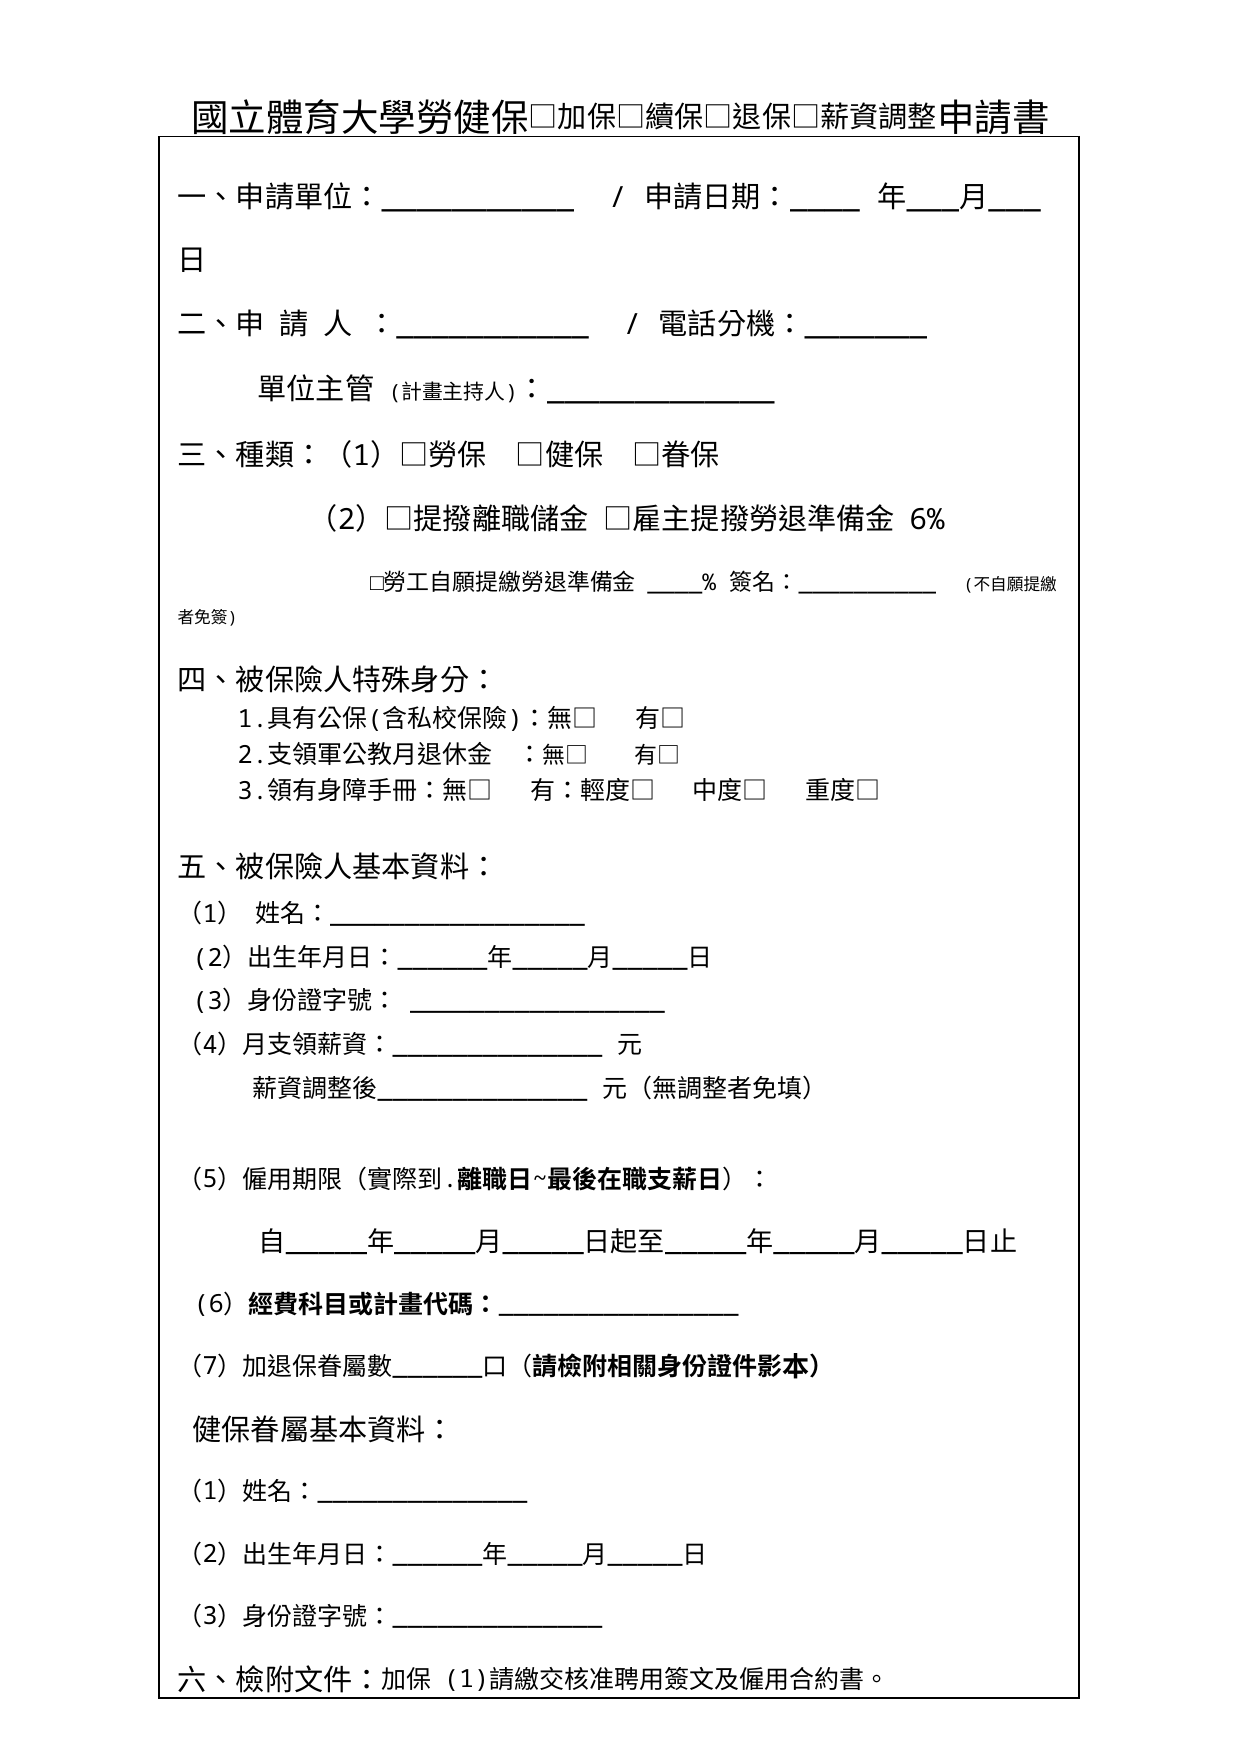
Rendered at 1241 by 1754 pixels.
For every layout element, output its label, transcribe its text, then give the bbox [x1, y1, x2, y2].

text 國立體育大學勞健保□加保□續保□退保□薪資調整申請書 [177, 73, 1063, 136]
text [46, 73, 148, 105]
text 一、申請單位：___________ / 申請日期：____ 年___月___日 [160, 137, 1078, 1697]
